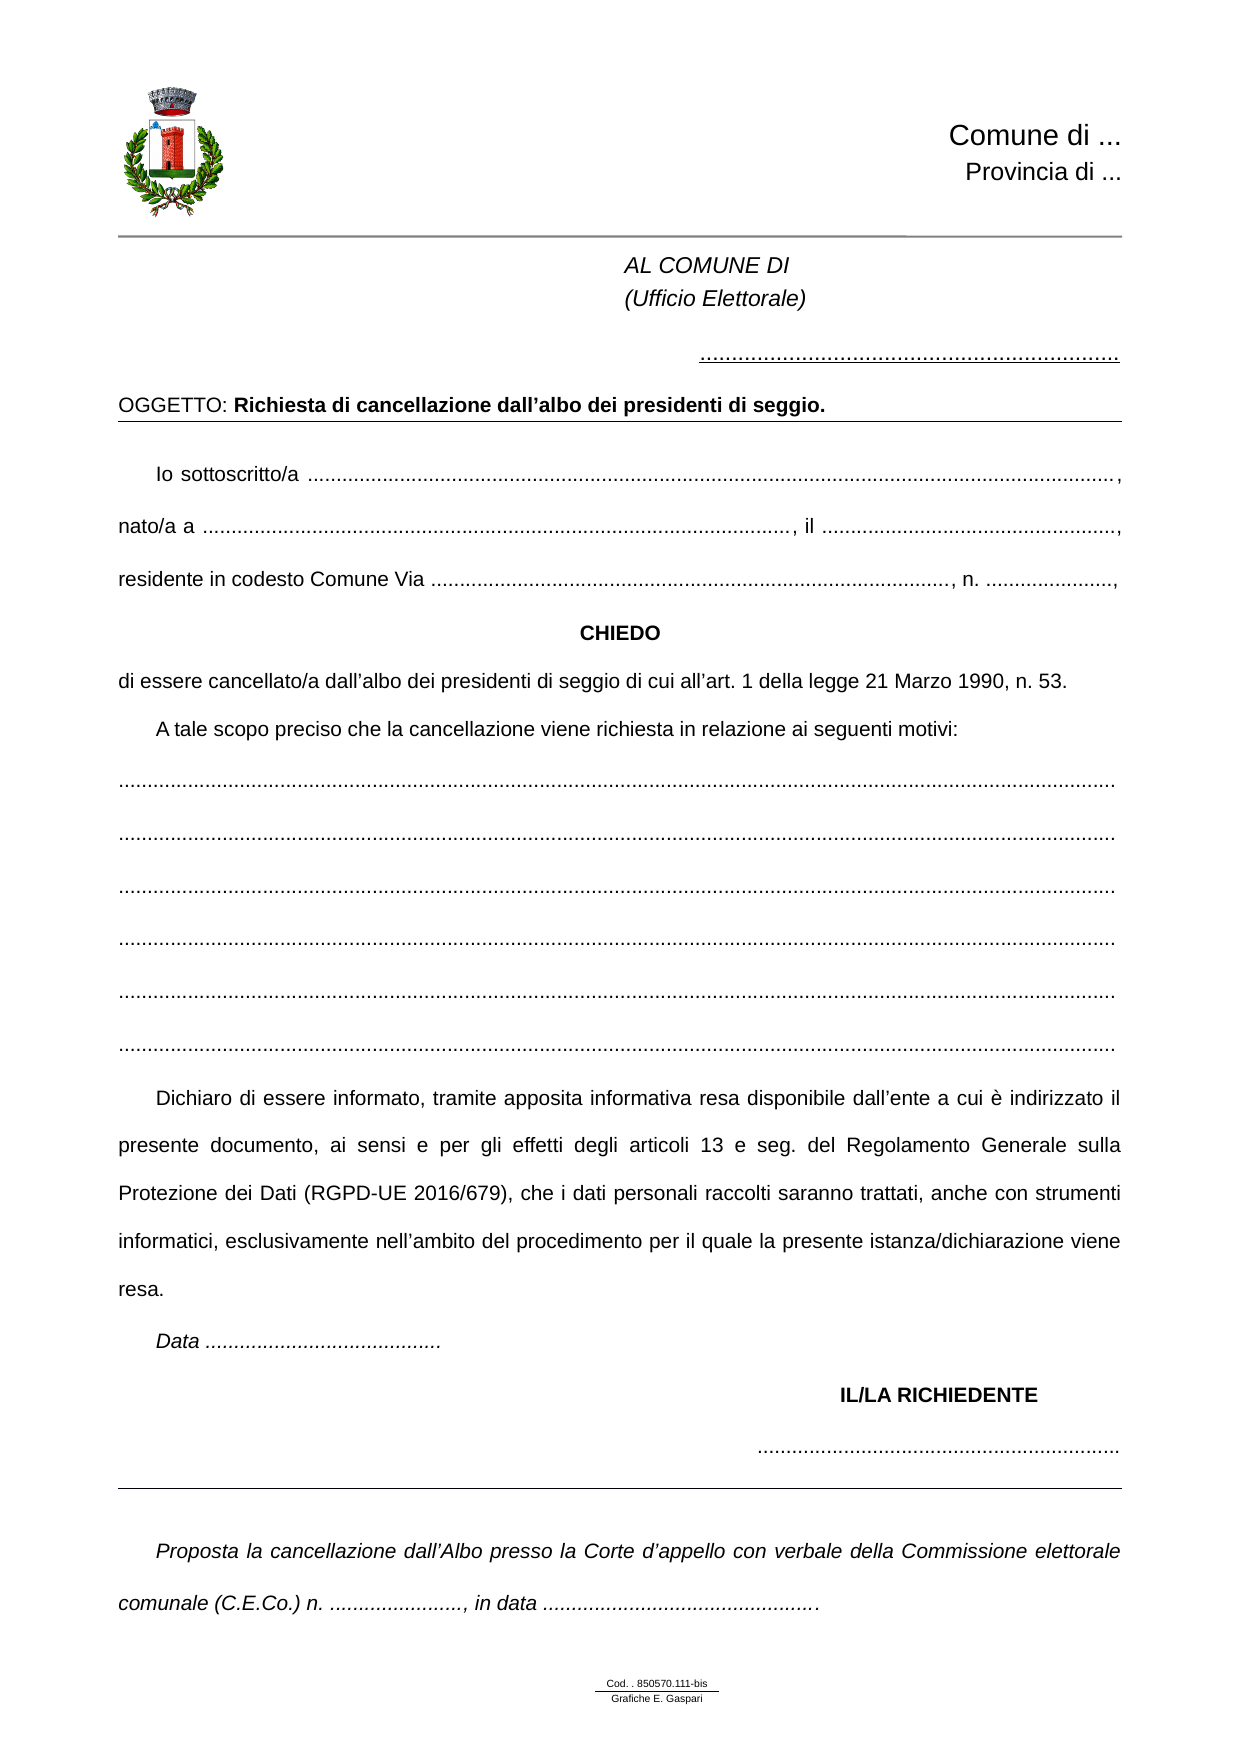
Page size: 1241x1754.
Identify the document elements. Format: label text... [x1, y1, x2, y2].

text Dichiaro di essere informato, tramite apposita informativa resa disponibile dall’ente a cui è indirizzato il presente documento, ai sensi e per gli effetti degli articoli 13 e seg. del Regolamento Generale sulla Protezione dei Dati (RGPD-UE 2016/679), che i dati personali raccolti saranno trattati, anche con strumenti informatici, esclusivamente nell’ambito del procedimento per il quale la presente istanza/dichiarazione viene resa. [118, 1085, 1122, 1301]
text Provincia di ... [224, 157, 1122, 185]
text Comune di ... [224, 118, 1122, 152]
text ............................................................................................................................................................................. ............................................................................................................................................................................. ............................................................................................................................................................................. ............................................................................................................................................................................. ............................................................................................................................................................................. ............................................................................................................................................................................. [118, 764, 1122, 1057]
text ............................................................... [756, 1430, 1122, 1459]
text Io sottoscritto/a ............................................................................................................................................, nato/a a ......................................................................................................, il ..................................................., residente in codesto Comune Via .........................................................................................., n. ......................, [118, 458, 1122, 592]
text OGGETTO: Richiesta di cancellazione dall’albo dei presidenti di seggio. [118, 393, 1122, 421]
text Data ......................................... [118, 1325, 1122, 1354]
text (Ufficio Elettorale) [624, 285, 1122, 311]
text .................................................................. [624, 337, 1122, 366]
text Proposta la cancellazione dall’Albo presso la Corte d’appello con verbale della Commissione elettorale comunale (C.E.Co.) n. ......................., in data ................................................ [118, 1536, 1122, 1616]
subtitle AL COMUNE DI [624, 252, 1122, 278]
text di essere cancellato/a dall’albo dei presidenti di seggio di cui all’art. 1 della legge 21 Marzo 1990, n. 53. [118, 668, 1122, 692]
subtitle IL/LA RICHIEDENTE [756, 1382, 1122, 1406]
picture [122, 87, 224, 219]
text A tale scopo preciso che la cancellazione viene richiesta in relazione ai seguenti motivi: [118, 716, 1122, 740]
subtitle CHIEDO [118, 621, 1122, 644]
